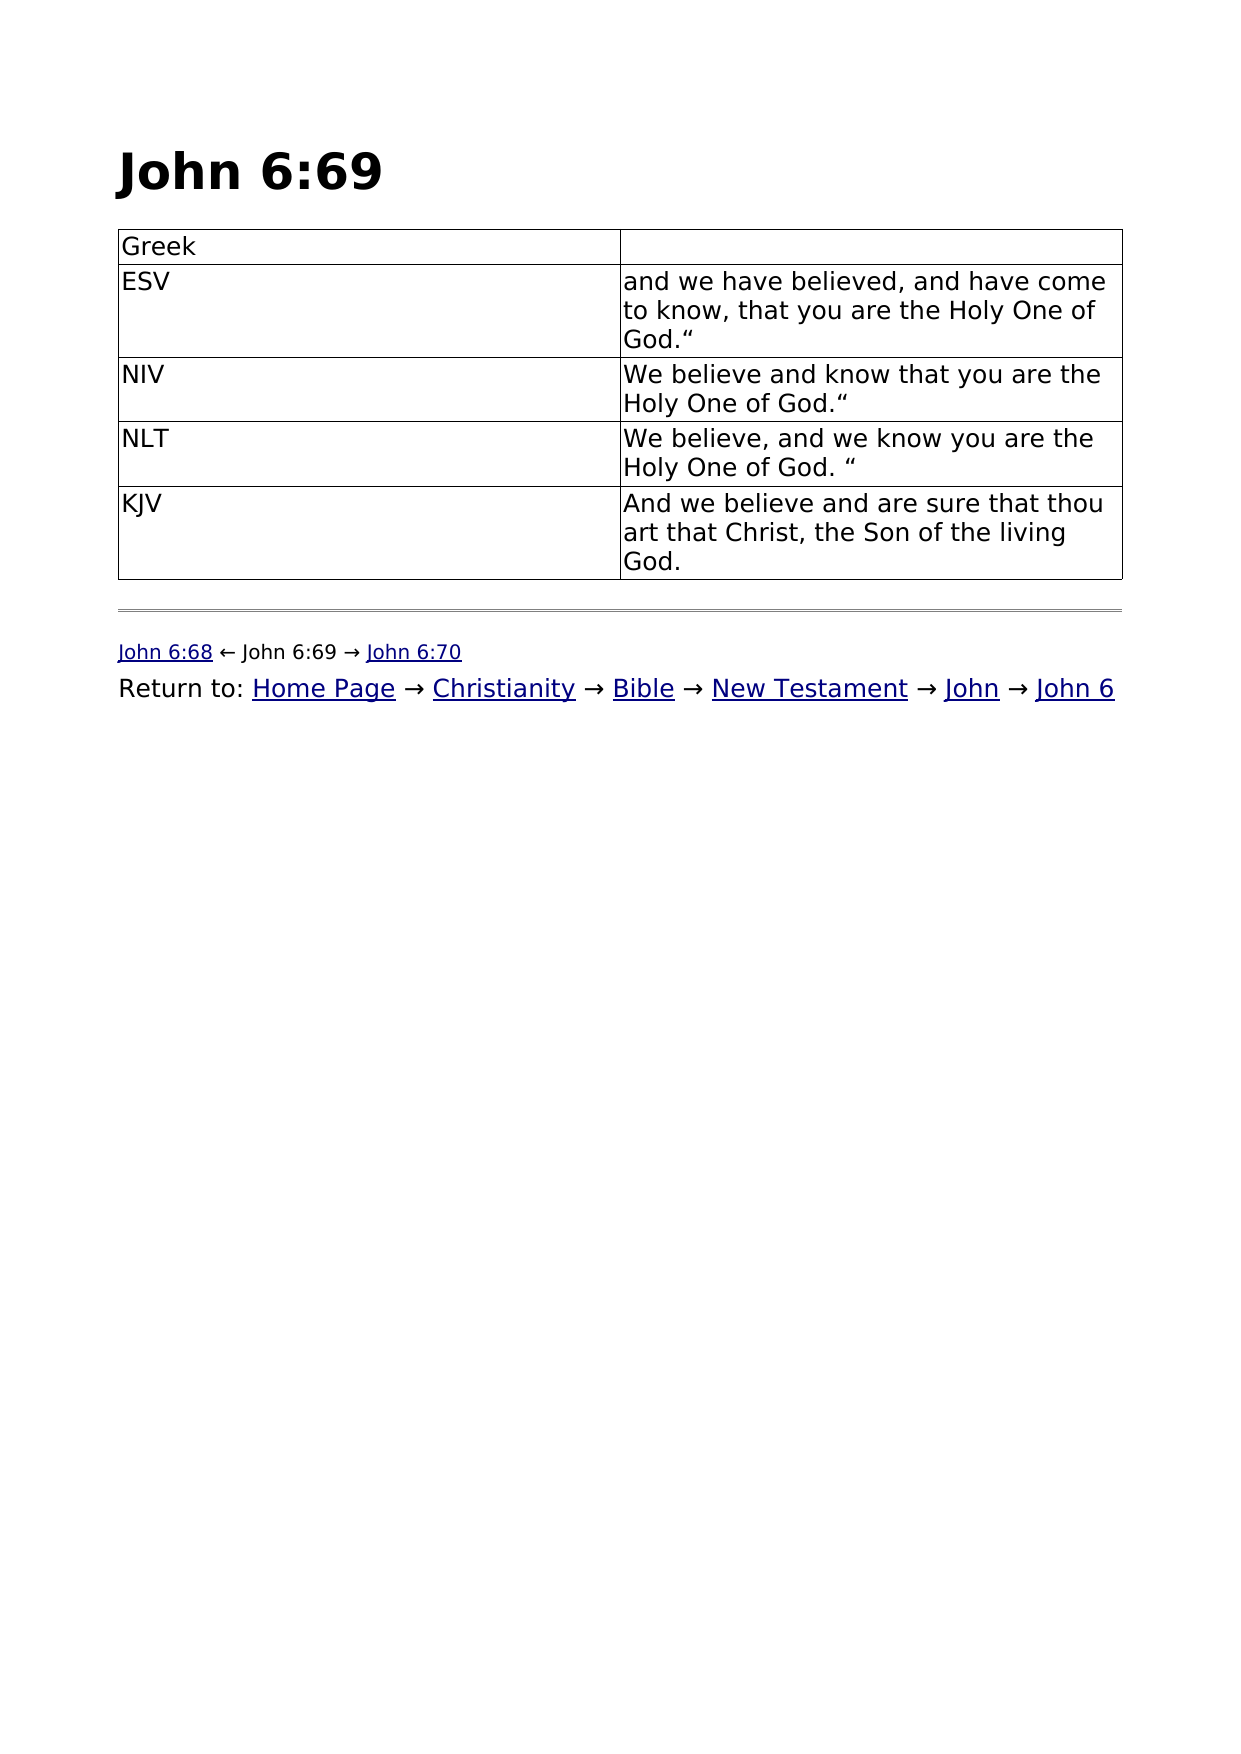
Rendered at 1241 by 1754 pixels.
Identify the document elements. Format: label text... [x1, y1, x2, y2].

table_cell KJV [119, 487, 620, 579]
table_cell We believe, and we know you are the Holy One of God. “ [621, 422, 1122, 486]
text John 6:68 ← John 6:69 → John 6:70 [118, 640, 1122, 674]
table_cell And we believe and are sure that thou art that Christ, the Son of the living God. [621, 487, 1122, 579]
table_cell NLT [119, 422, 620, 486]
table_cell We believe and know that you are the Holy One of God.“ [621, 358, 1122, 421]
text Return to: Home Page → Christianity → Bible → New Testament → John → John 6 [118, 674, 1122, 704]
table_header [621, 230, 1122, 264]
table_cell NIV [119, 358, 620, 421]
subtitle John 6:69 [118, 143, 1122, 201]
table_cell and we have believed, and have come to know, that you are the Holy One of God.“ [621, 265, 1122, 357]
table_header Greek [119, 230, 620, 264]
table_cell ESV [119, 265, 620, 357]
